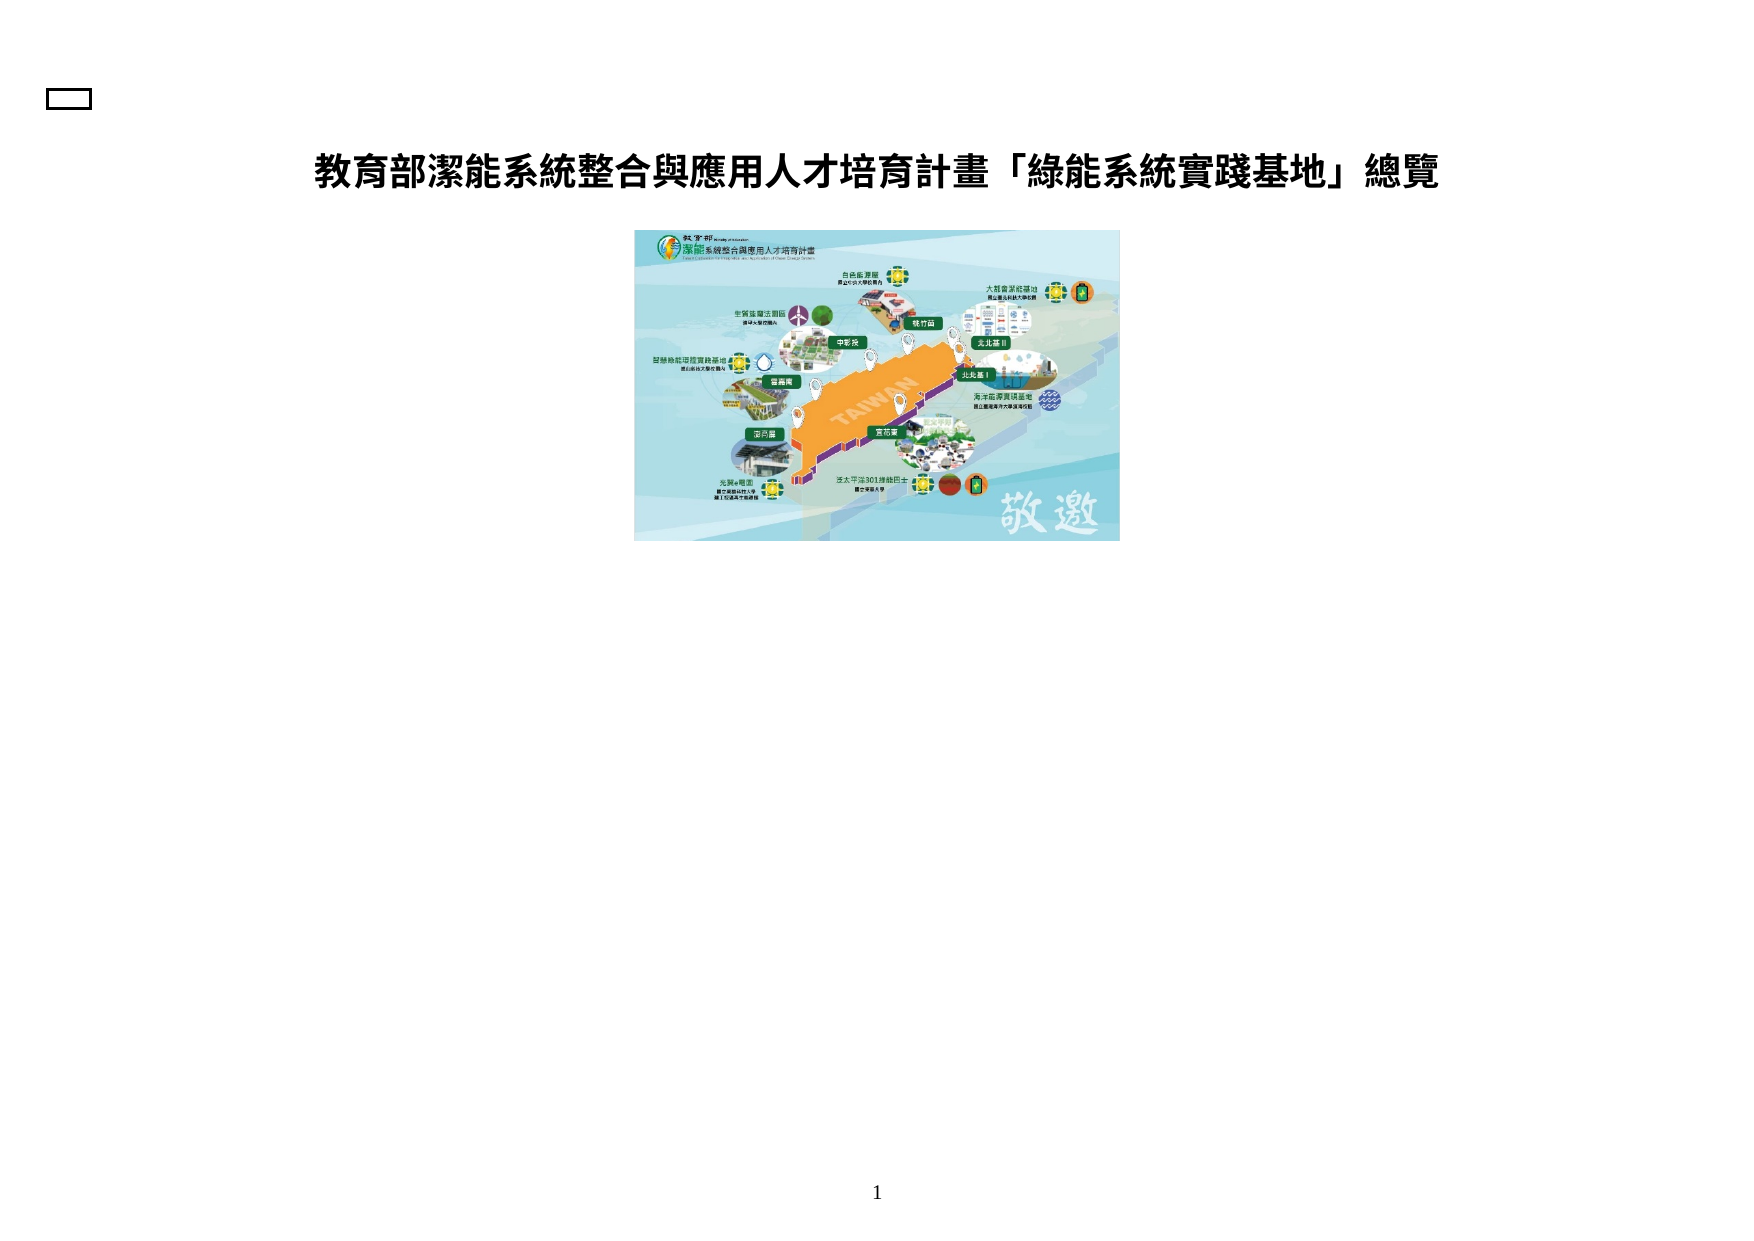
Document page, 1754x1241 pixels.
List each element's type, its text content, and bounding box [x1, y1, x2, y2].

picture [634, 230, 1120, 541]
text 教育部潔能系統整合與應用人才培育計畫「綠能系統實踐基地」總覽 [89, 126, 1665, 201]
